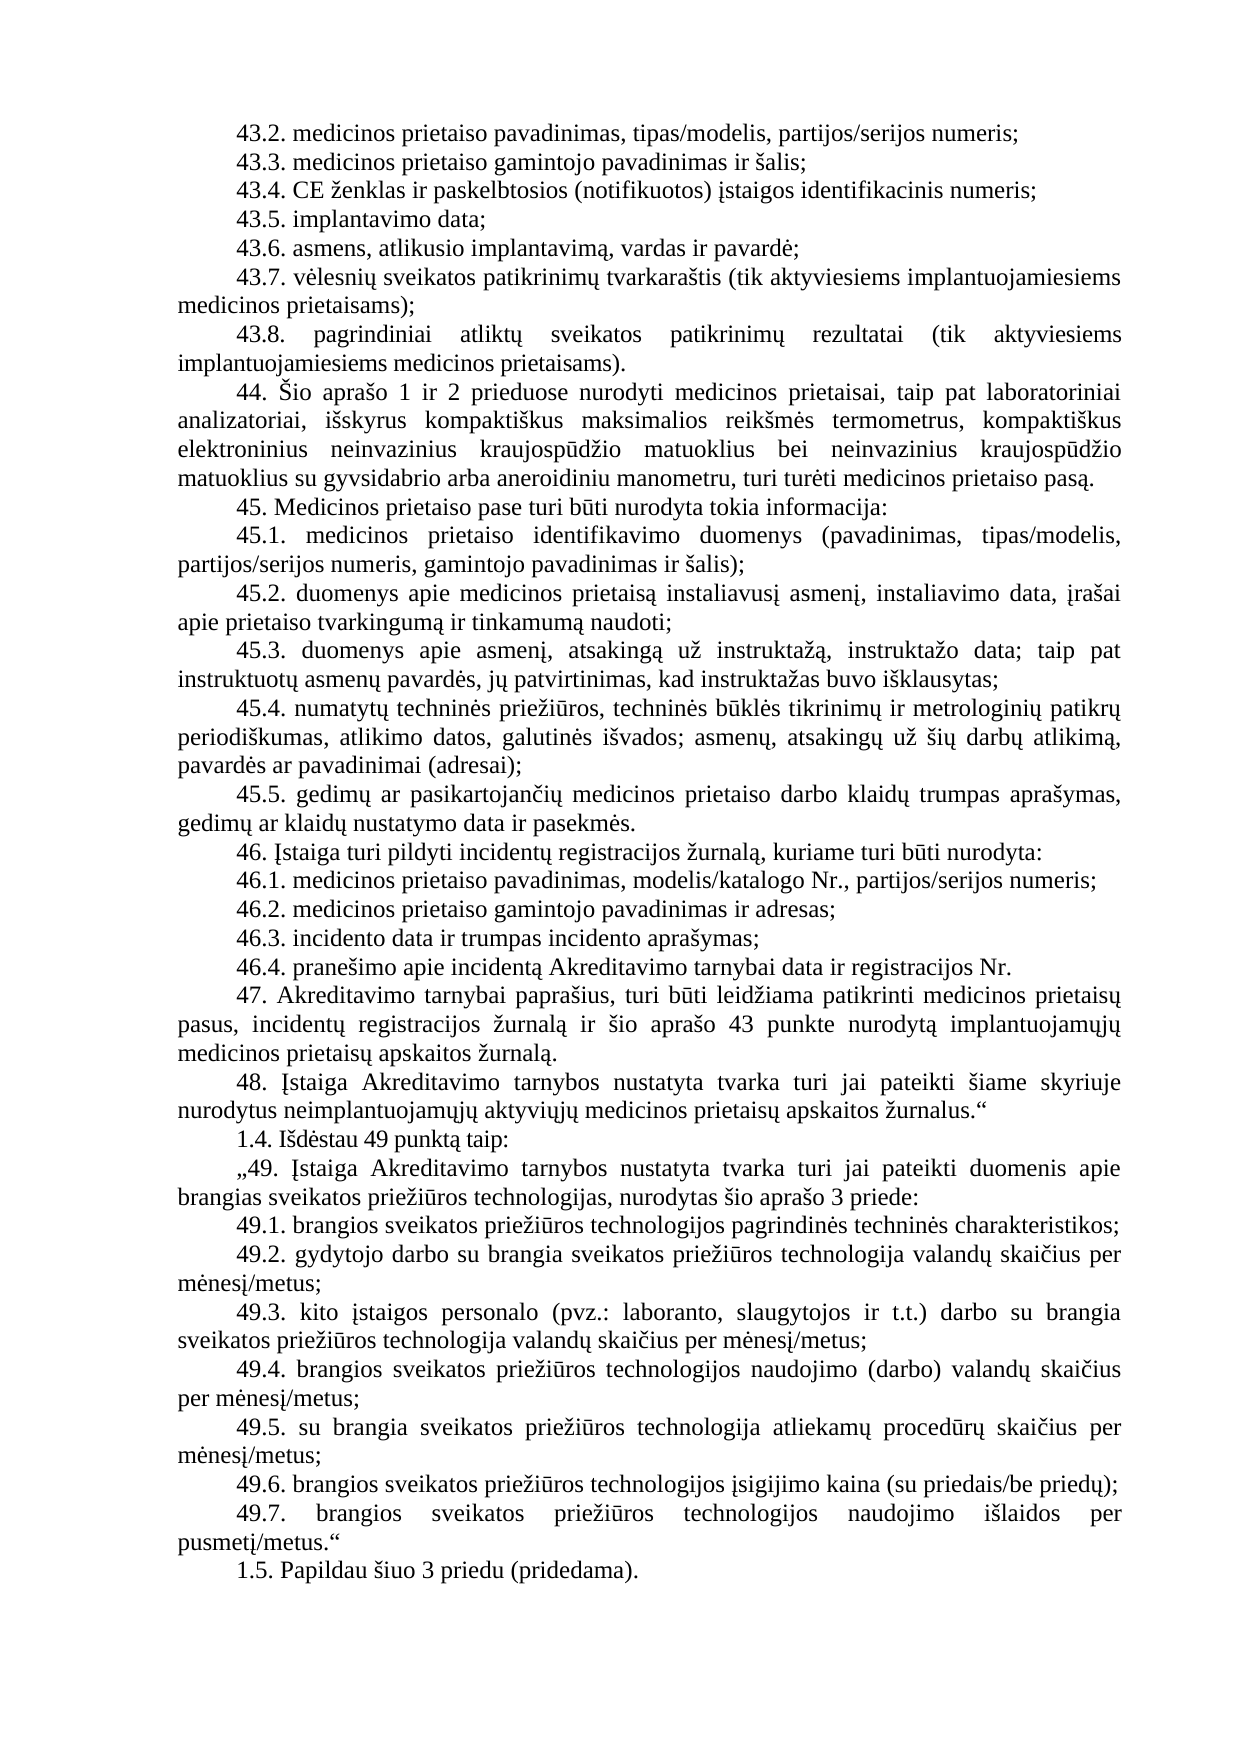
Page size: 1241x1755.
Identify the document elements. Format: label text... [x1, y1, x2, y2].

text 49.4. brangios sveikatos priežiūros technologijos naudojimo (darbo) valandų skaičius per mėnesį/metus; [177, 1354, 1122, 1412]
text 49.1. brangios sveikatos priežiūros technologijos pagrindinės techninės charakteristikos; [177, 1211, 1122, 1239]
text 43.5. implantavimo data; [177, 204, 1122, 233]
text 49.2. gydytojo darbo su brangia sveikatos priežiūros technologija valandų skaičius per mėnesį/metus; [177, 1239, 1122, 1297]
text 49.6. brangios sveikatos priežiūros technologijos įsigijimo kaina (su priedais/be priedų); [177, 1469, 1122, 1498]
text 43.8. pagrindiniai atliktų sveikatos patikrinimų rezultatai (tik aktyviesiems implantuojamiesiems medicinos prietaisams). [177, 319, 1122, 377]
text 49.5. su brangia sveikatos priežiūros technologija atliekamų procedūrų skaičius per mėnesį/metus; [177, 1412, 1122, 1469]
text 43.6. asmens, atlikusio implantavimą, vardas ir pavardė; [177, 233, 1122, 262]
text 47. Akreditavimo tarnybai paprašius, turi būti leidžiama patikrinti medicinos prietaisų pasus, incidentų registracijos žurnalą ir šio aprašo 43 punkte nurodytą implantuojamųjų medicinos prietaisų apskaitos žurnalą. [177, 981, 1122, 1067]
text 43.7. vėlesnių sveikatos patikrinimų tvarkaraštis (tik aktyviesiems implantuojamiesiems medicinos prietaisams); [177, 262, 1122, 319]
text 49.3. kito įstaigos personalo (pvz.: laboranto, slaugytojos ir t.t.) darbo su brangia sveikatos priežiūros technologija valandų skaičius per mėnesį/metus; [177, 1297, 1122, 1354]
text 45.3. duomenys apie asmenį, atsakingą už instruktažą, instruktažo data; taip pat instruktuotų asmenų pavardės, jų patvirtinimas, kad instruktažas buvo išklausytas; [177, 636, 1122, 693]
text 1.4. Išdėstau 49 punktą taip: [177, 1124, 1122, 1153]
text 48. Įstaiga Akreditavimo tarnybos nustatyta tvarka turi jai pateikti šiame skyriuje nurodytus neimplantuojamųjų aktyviųjų medicinos prietaisų apskaitos žurnalus.“ [177, 1067, 1122, 1124]
text 46.3. incidento data ir trumpas incidento aprašymas; [177, 923, 1122, 952]
text 43.4. CE ženklas ir paskelbtosios (notifikuotos) įstaigos identifikacinis numeris; [177, 176, 1122, 204]
text 45.5. gedimų ar pasikartojančių medicinos prietaiso darbo klaidų trumpas aprašymas, gedimų ar klaidų nustatymo data ir pasekmės. [177, 779, 1122, 837]
text 45.1. medicinos prietaiso identifikavimo duomenys (pavadinimas, tipas/modelis, partijos/serijos numeris, gamintojo pavadinimas ir šalis); [177, 521, 1122, 578]
text 43.3. medicinos prietaiso gamintojo pavadinimas ir šalis; [177, 147, 1122, 176]
text 49.7. brangios sveikatos priežiūros technologijos naudojimo išlaidos per pusmetį/metus.“ [177, 1498, 1122, 1556]
text 44. Šio aprašo 1 ir 2 prieduose nurodyti medicinos prietaisai, taip pat laboratoriniai analizatoriai, išskyrus kompaktiškus maksimalios reikšmės termometrus, kompaktiškus elektroninius neinvazinius kraujospūdžio matuoklius bei neinvazinius kraujospūdžio matuoklius su gyvsidabrio arba aneroidiniu manometru, turi turėti medicinos prietaiso pasą. [177, 377, 1122, 492]
text 1.5. Papildau šiuo 3 priedu (pridedama). [177, 1556, 1122, 1584]
text 46.1. medicinos prietaiso pavadinimas, modelis/katalogo Nr., partijos/serijos numeris; [177, 866, 1122, 894]
text 43.2. medicinos prietaiso pavadinimas, tipas/modelis, partijos/serijos numeris; [177, 118, 1122, 147]
text „49. Įstaiga Akreditavimo tarnybos nustatyta tvarka turi jai pateikti duomenis apie brangias sveikatos priežiūros technologijas, nurodytas šio aprašo 3 priede: [177, 1153, 1122, 1211]
text 45.4. numatytų techninės priežiūros, techninės būklės tikrinimų ir metrologinių patikrų periodiškumas, atlikimo datos, galutinės išvados; asmenų, atsakingų už šių darbų atlikimą, pavardės ar pavadinimai (adresai); [177, 693, 1122, 779]
text 45. Medicinos prietaiso pase turi būti nurodyta tokia informacija: [177, 492, 1122, 521]
text 45.2. duomenys apie medicinos prietaisą instaliavusį asmenį, instaliavimo data, įrašai apie prietaiso tvarkingumą ir tinkamumą naudoti; [177, 578, 1122, 636]
text 46.2. medicinos prietaiso gamintojo pavadinimas ir adresas; [177, 894, 1122, 923]
text 46. Įstaiga turi pildyti incidentų registracijos žurnalą, kuriame turi būti nurodyta: [177, 837, 1122, 866]
text 46.4. pranešimo apie incidentą Akreditavimo tarnybai data ir registracijos Nr. [177, 952, 1122, 981]
